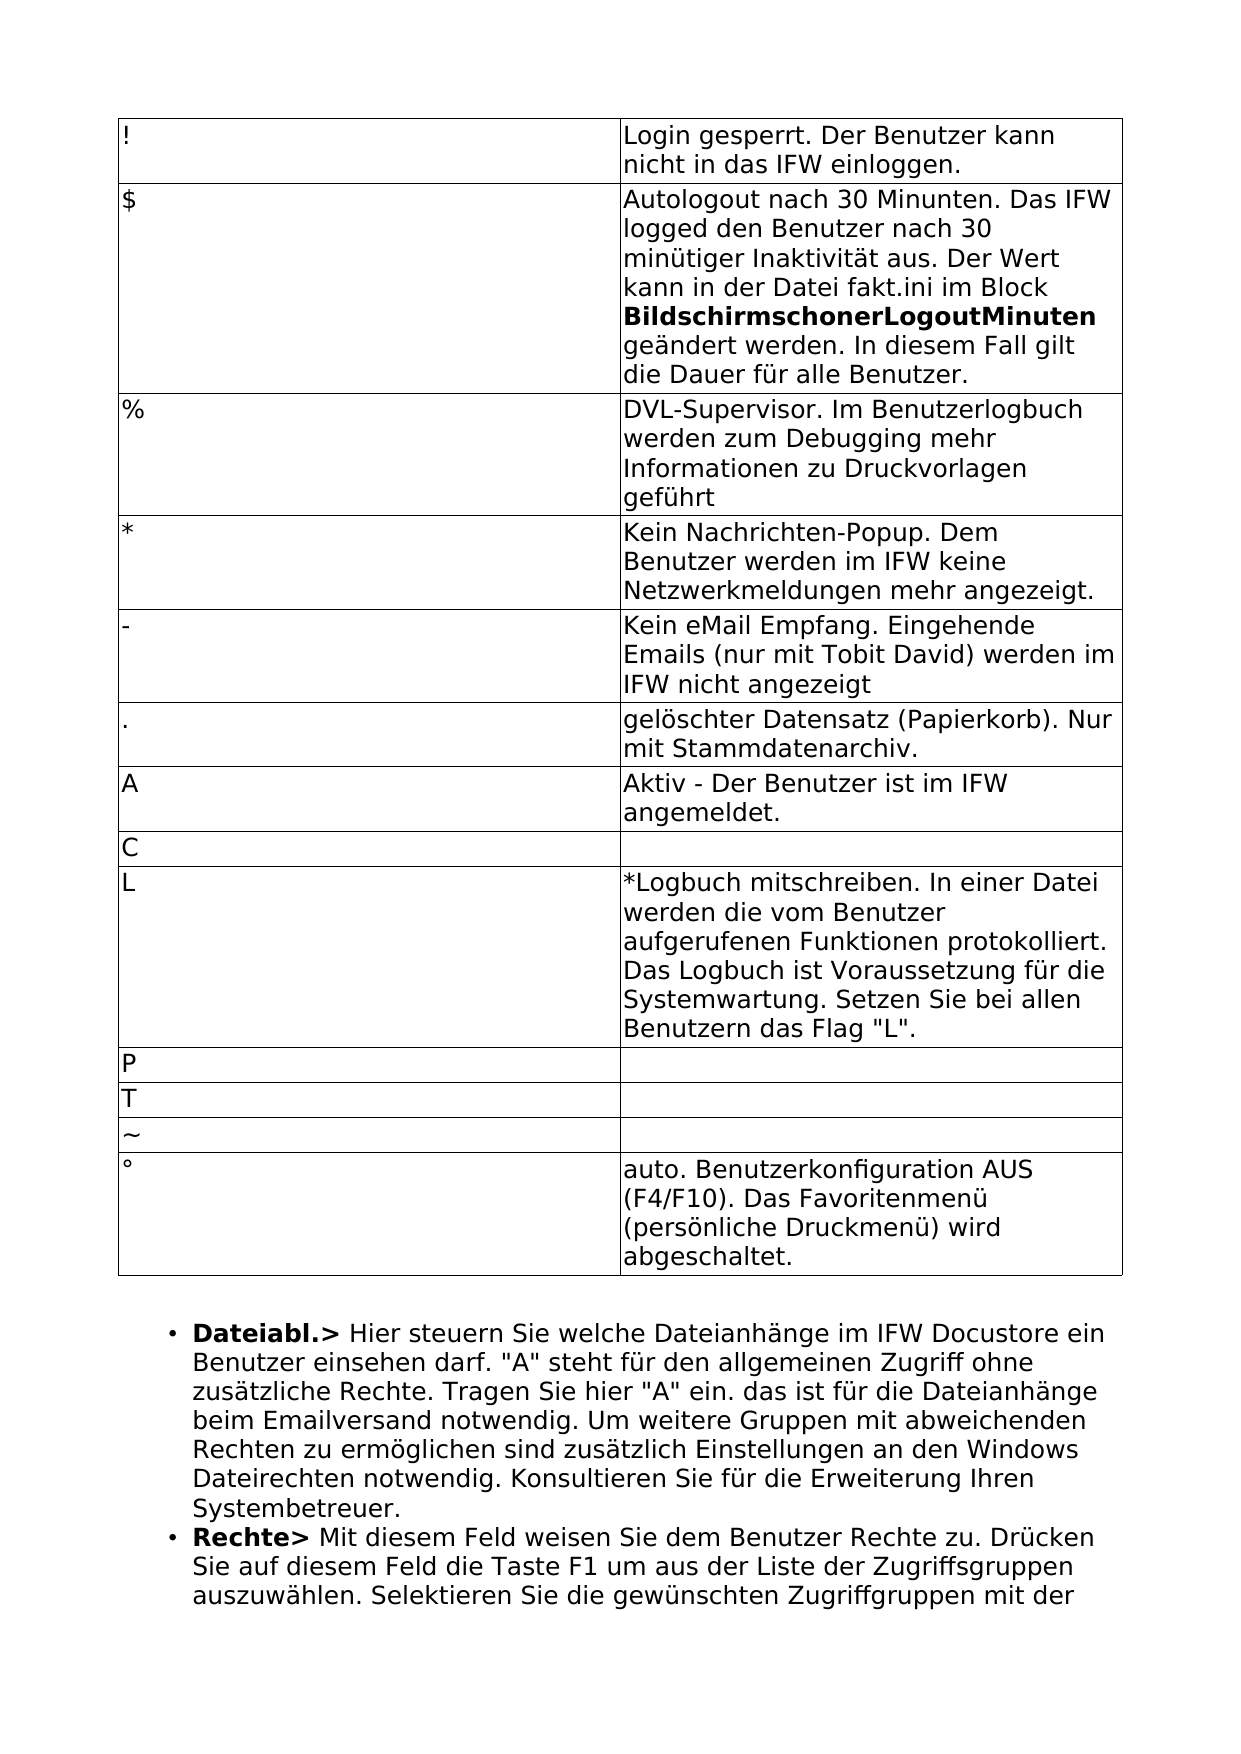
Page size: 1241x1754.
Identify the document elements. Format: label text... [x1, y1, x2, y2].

table_cell Autologout nach 30 Minunten. Das IFW logged den Benutzer nach 30 minütiger Inaktivität aus. Der Wert kann in der Datei fakt.ini im Block BildschirmschonerLogoutMinuten geändert werden. In diesem Fall gilt die Dauer für alle Benutzer. [621, 184, 1122, 392]
table_cell T [119, 1083, 620, 1117]
table_cell [621, 832, 1122, 866]
table_cell * [119, 516, 620, 608]
table_cell auto. Benutzerkonfiguration AUS (F4/F10). Das Favoritenmenü (persönliche Druckmenü) wird abgeschaltet. [621, 1153, 1122, 1274]
table_cell Login gesperrt. Der Benutzer kann nicht in das IFW einloggen. [621, 119, 1122, 182]
table_cell L [119, 867, 620, 1047]
table_cell [621, 1118, 1122, 1152]
table_cell A [119, 767, 620, 831]
table_cell Aktiv - Der Benutzer ist im IFW angemeldet. [621, 767, 1122, 831]
table_cell C [119, 832, 620, 866]
table_cell Kein eMail Empfang. Eingehende Emails (nur mit Tobit David) werden im IFW nicht angezeigt [621, 610, 1122, 702]
table_cell ° [119, 1153, 620, 1274]
list Rechte> Mit diesem Feld weisen Sie dem Benutzer Rechte zu. Drücken Sie auf diesem Feld die Taste F1 um aus der Liste der Zugriffsgruppen auszuwählen. Selektieren Sie die gewünschten Zugriffgruppen mit der [177, 1523, 1122, 1611]
table_cell ! [119, 119, 620, 182]
table_cell [621, 1048, 1122, 1082]
table_cell [621, 1083, 1122, 1117]
table_cell *Logbuch mitschreiben. In einer Datei werden die vom Benutzer aufgerufenen Funktionen protokolliert. Das Logbuch ist Voraussetzung für die Systemwartung. Setzen Sie bei allen Benutzern das Flag "L". [621, 867, 1122, 1047]
table_cell P [119, 1048, 620, 1082]
table_cell - [119, 610, 620, 702]
table_cell DVL-Supervisor. Im Benutzerlogbuch werden zum Debugging mehr Informationen zu Druckvorlagen geführt [621, 394, 1122, 515]
table_cell gelöschter Datensatz (Papierkorb). Nur mit Stammdatenarchiv. [621, 703, 1122, 766]
table_cell $ [119, 184, 620, 392]
table_cell . [119, 703, 620, 766]
table_cell % [119, 394, 620, 515]
table_cell Kein Nachrichten-Popup. Dem Benutzer werden im IFW keine Netzwerkmeldungen mehr angezeigt. [621, 516, 1122, 608]
list Dateiabl.> Hier steuern Sie welche Dateianhänge im IFW Docustore ein Benutzer einsehen darf. "A" steht für den allgemeinen Zugriff ohne zusätzliche Rechte. Tragen Sie hier "A" ein. das ist für die Dateianhänge beim Emailversand notwendig. Um weitere Gruppen mit abweichenden Rechten zu ermöglichen sind zusätzlich Einstellungen an den Windows Dateirechten notwendig. Konsultieren Sie für die Erweiterung Ihren Systembetreuer. [177, 1319, 1122, 1523]
table_cell ~ [119, 1118, 620, 1152]
